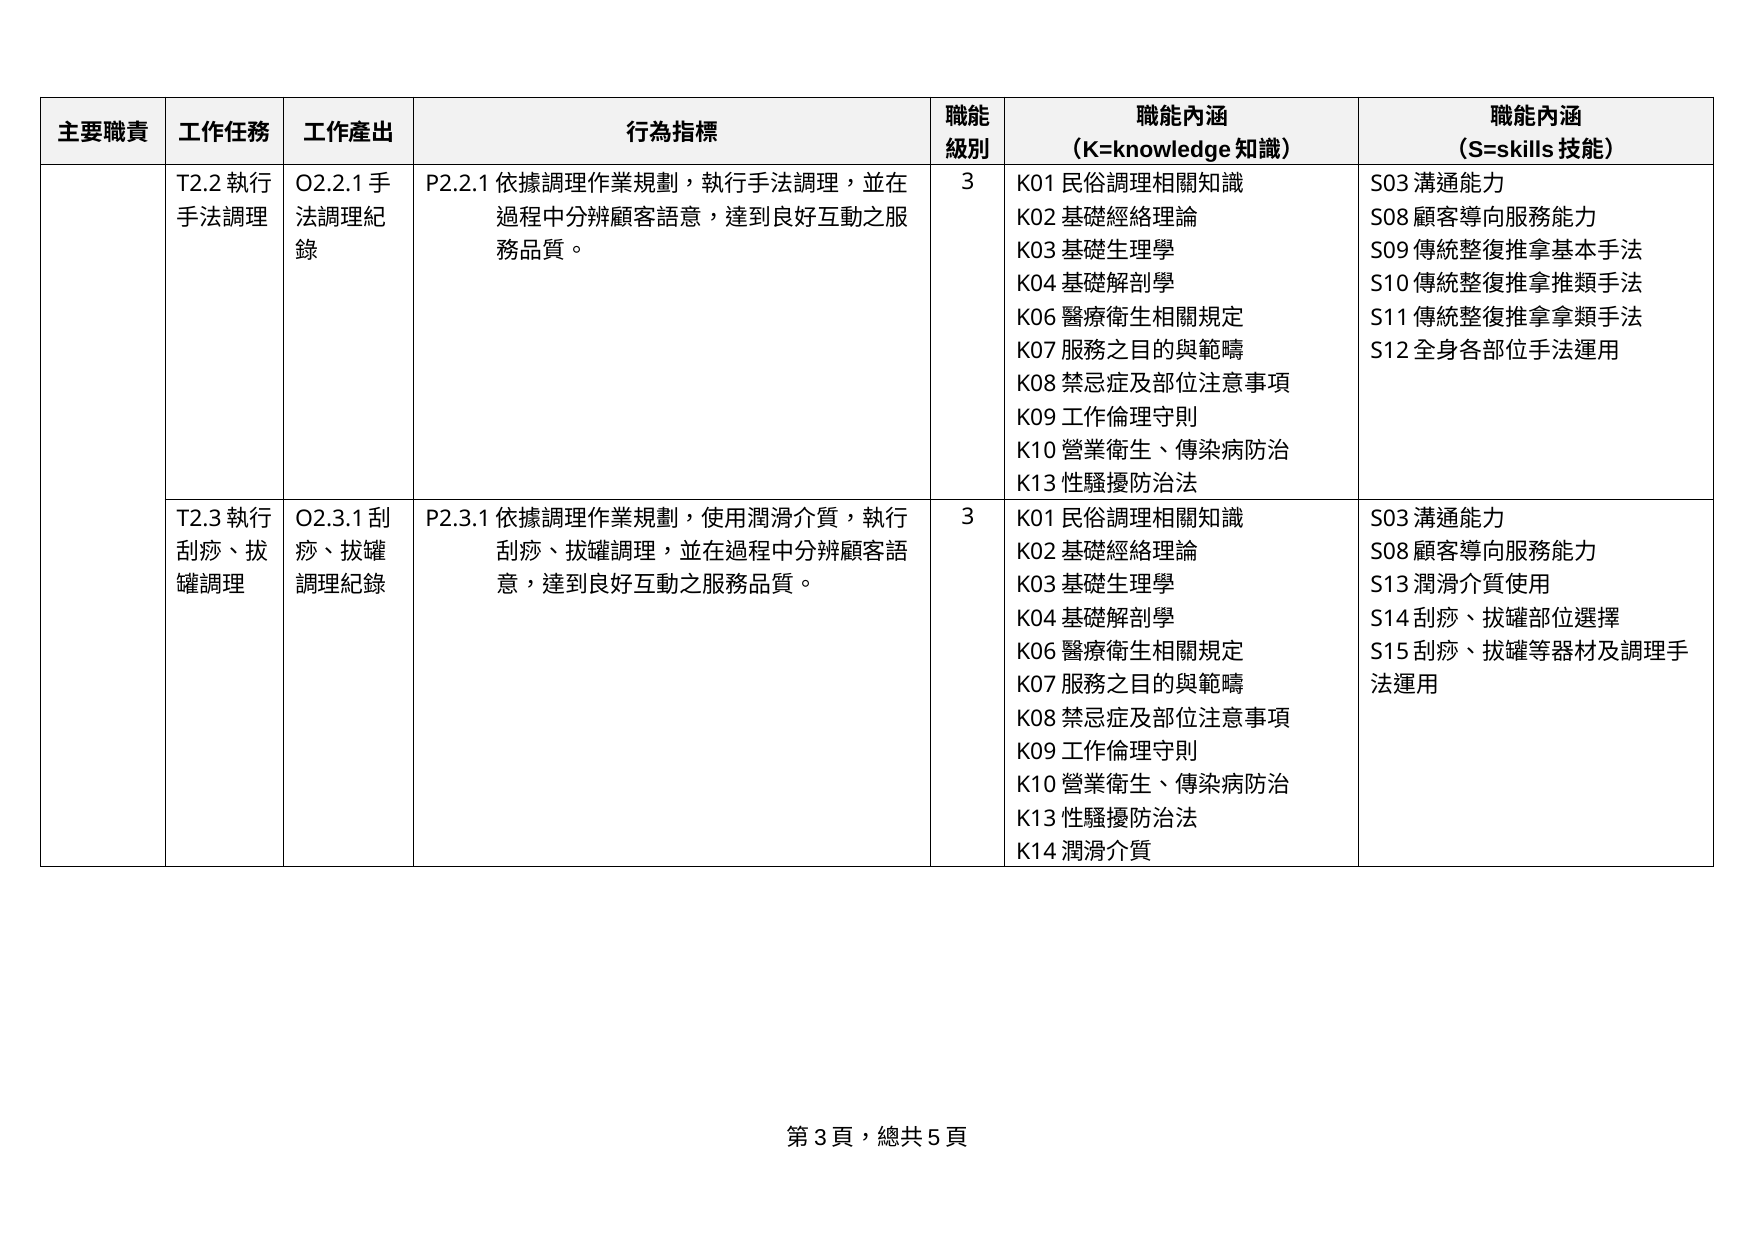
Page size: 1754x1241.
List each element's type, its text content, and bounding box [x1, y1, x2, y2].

table_cell O2.3.1刮痧、拔罐調理紀錄 [284, 500, 413, 866]
table_cell 3 [931, 165, 1004, 498]
table_cell S03溝通能力 S08顧客導向服務能力 S09傳統整復推拿基本手法 S10傳統整復推拿推類手法 S11傳統整復推拿拿類手法 S12全身各部位手法運用 [1359, 165, 1713, 498]
table_header 行為指標 [414, 98, 930, 164]
table_header 主要職責 [41, 98, 165, 164]
table_cell O2.2.1手法調理紀錄 [284, 165, 413, 498]
table_header 職能內涵 （S=skills技能） [1359, 98, 1713, 164]
table_header 工作任務 [166, 98, 283, 164]
table_cell S03溝通能力 S08顧客導向服務能力 S13潤滑介質使用 S14刮痧、拔罐部位選擇 S15刮痧、拔罐等器材及調理手法運用 [1359, 500, 1713, 866]
table_cell P2.2.1依據調理作業規劃，執行手法調理，並在過程中分辨顧客語意，達到良好互動之服務品質。 [414, 165, 930, 498]
table_header 工作產出 [284, 98, 413, 164]
table_cell P2.3.1依據調理作業規劃，使用潤滑介質，執行刮痧、拔罐調理，並在過程中分辨顧客語意，達到良好互動之服務品質。 [414, 500, 930, 866]
table_cell T2.3執行刮痧、拔罐調理 [166, 500, 283, 866]
table_header 職能級別 [931, 98, 1004, 164]
table_cell 3 [931, 500, 1004, 866]
table_cell [41, 165, 165, 866]
table_cell K01民俗調理相關知識 K02基礎經絡理論 K03基礎生理學 K04基礎解剖學 K06醫療衛生相關規定 K07服務之目的與範疇 K08禁忌症及部位注意事項 K09工作倫理守則 K10營業衛生、傳染病防治 K13性騷擾防治法 [1005, 165, 1358, 498]
table_header 職能內涵 （K=knowledge知識） [1005, 98, 1358, 164]
table_cell T2.2執行手法調理 [166, 165, 283, 498]
table_cell K01民俗調理相關知識 K02基礎經絡理論 K03基礎生理學 K04基礎解剖學 K06醫療衛生相關規定 K07服務之目的與範疇 K08禁忌症及部位注意事項 K09工作倫理守則 K10營業衛生、傳染病防治 K13性騷擾防治法 K14潤滑介質 [1005, 500, 1358, 866]
